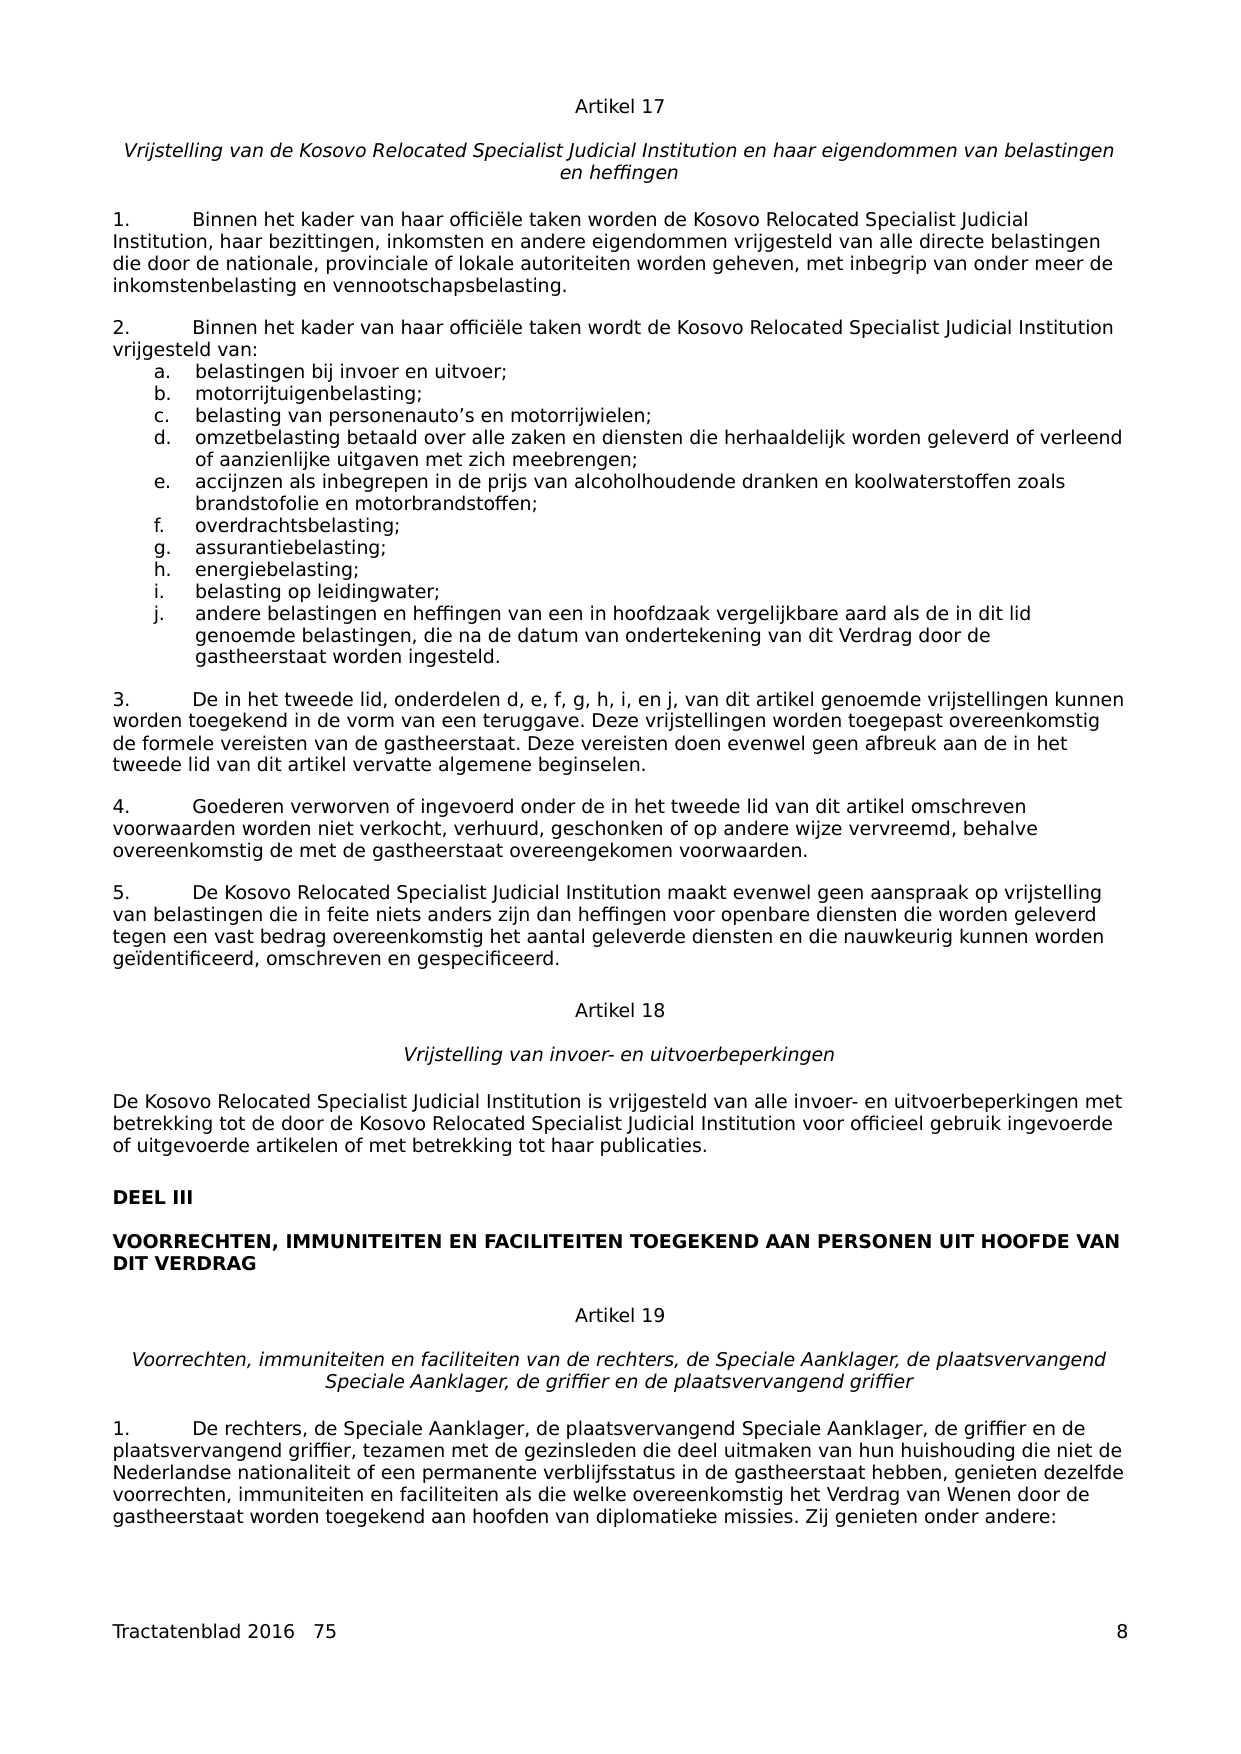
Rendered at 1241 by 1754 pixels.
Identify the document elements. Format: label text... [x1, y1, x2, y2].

text d. omzetbelasting betaald over alle zaken en diensten die herhaaldelijk worden geleverd of verleend of aanzienlijke uitgaven met zich meebrengen; [153, 427, 1128, 471]
text b. motorrijtuigenbelasting; [153, 383, 1128, 405]
text f. overdrachtsbelasting; [153, 514, 1128, 537]
text 4. Goederen verworven of ingevoerd onder de in het tweede lid van dit artikel omschreven voorwaarden worden niet verkocht, verhuurd, geschonken of op andere wijze vervreemd, behalve overeenkomstig de met de gastheerstaat overeengekomen voorwaarden. [112, 796, 1128, 862]
text 1. De rechters, de Speciale Aanklager, de plaatsvervangend Speciale Aanklager, de griffier en de plaatsvervangend griffier, tezamen met de gezinsleden die deel uitmaken van hun huishouding die niet de Nederlandse nationaliteit of een permanente verblijfsstatus in de gastheerstaat hebben, genieten dezelfde voorrechten, immuniteiten en faciliteiten als die welke overeenkomstig het Verdrag van Wenen door de gastheerstaat worden toegekend aan hoofden van diplomatieke missies. Zij genieten onder andere: [112, 1418, 1128, 1528]
text De Kosovo Relocated Specialist Judicial Institution is vrijgesteld van alle invoer- en uitvoerbeperkingen met betrekking tot de door de Kosovo Relocated Specialist Judicial Institution voor officieel gebruik ingevoerde of uitgevoerde artikelen of met betrekking tot haar publicaties. [112, 1091, 1128, 1157]
text 3. De in het tweede lid, onderdelen d, e, f, g, h, i, en j, van dit artikel genoemde vrijstellingen kunnen worden toegekend in de vorm van een teruggave. Deze vrijstellingen worden toegepast overeenkomstig de formele vereisten van de gastheerstaat. Deze vereisten doen evenwel geen afbreuk aan de in het tweede lid van dit artikel vervatte algemene beginselen. [112, 688, 1128, 776]
subtitle DEEL III VOORRECHTEN, IMMUNITEITEN EN FACILITEITEN TOEGEKEND AAN PERSONEN UIT HOOFDE VAN DIT VERDRAG [112, 1187, 1128, 1275]
text c. belasting van personenauto’s en motorrijwielen; [153, 405, 1128, 427]
text a. belastingen bij invoer en uitvoer; [153, 361, 1128, 383]
subtitle Artikel 18 Vrijstelling van invoer- en uitvoerbeperkingen [112, 1000, 1128, 1066]
text h. energiebelasting; [153, 558, 1128, 581]
text e. accijnzen als inbegrepen in de prijs van alcoholhoudende dranken en koolwaterstoffen zoals brandstofolie en motorbrandstoffen; [153, 471, 1128, 514]
subtitle Artikel 19 Voorrechten, immuniteiten en faciliteiten van de rechters, de Speciale Aanklager, de plaatsvervangend Speciale Aanklager, de griffier en de plaatsvervangend griffier [112, 1305, 1128, 1393]
text 1. Binnen het kader van haar officiële taken worden de Kosovo Relocated Specialist Judicial Institution, haar bezittingen, inkomsten en andere eigendommen vrijgesteld van alle directe belastingen die door de nationale, provinciale of lokale autoriteiten worden geheven, met inbegrip van onder meer de inkomstenbelasting en vennootschapsbelasting. [112, 209, 1128, 297]
text 2. Binnen het kader van haar officiële taken wordt de Kosovo Relocated Specialist Judicial Institution vrijgesteld van: [112, 317, 1128, 361]
subtitle Artikel 17 Vrijstelling van de Kosovo Relocated Specialist Judicial Institution en haar eigendommen van belastingen en heffingen [112, 96, 1128, 184]
text g. assurantiebelasting; [153, 537, 1128, 558]
text i. belasting op leidingwater; [153, 581, 1128, 602]
text 5. De Kosovo Relocated Specialist Judicial Institution maakt evenwel geen aanspraak op vrijstelling van belastingen die in feite niets anders zijn dan heffingen voor openbare diensten die worden geleverd tegen een vast bedrag overeenkomstig het aantal geleverde diensten en die nauwkeurig kunnen worden geïdentificeerd, omschreven en gespecificeerd. [112, 882, 1128, 970]
text j. andere belastingen en heffingen van een in hoofdzaak vergelijkbare aard als de in dit lid genoemde belastingen, die na de datum van ondertekening van dit Verdrag door de gastheerstaat worden ingesteld. [153, 602, 1128, 668]
